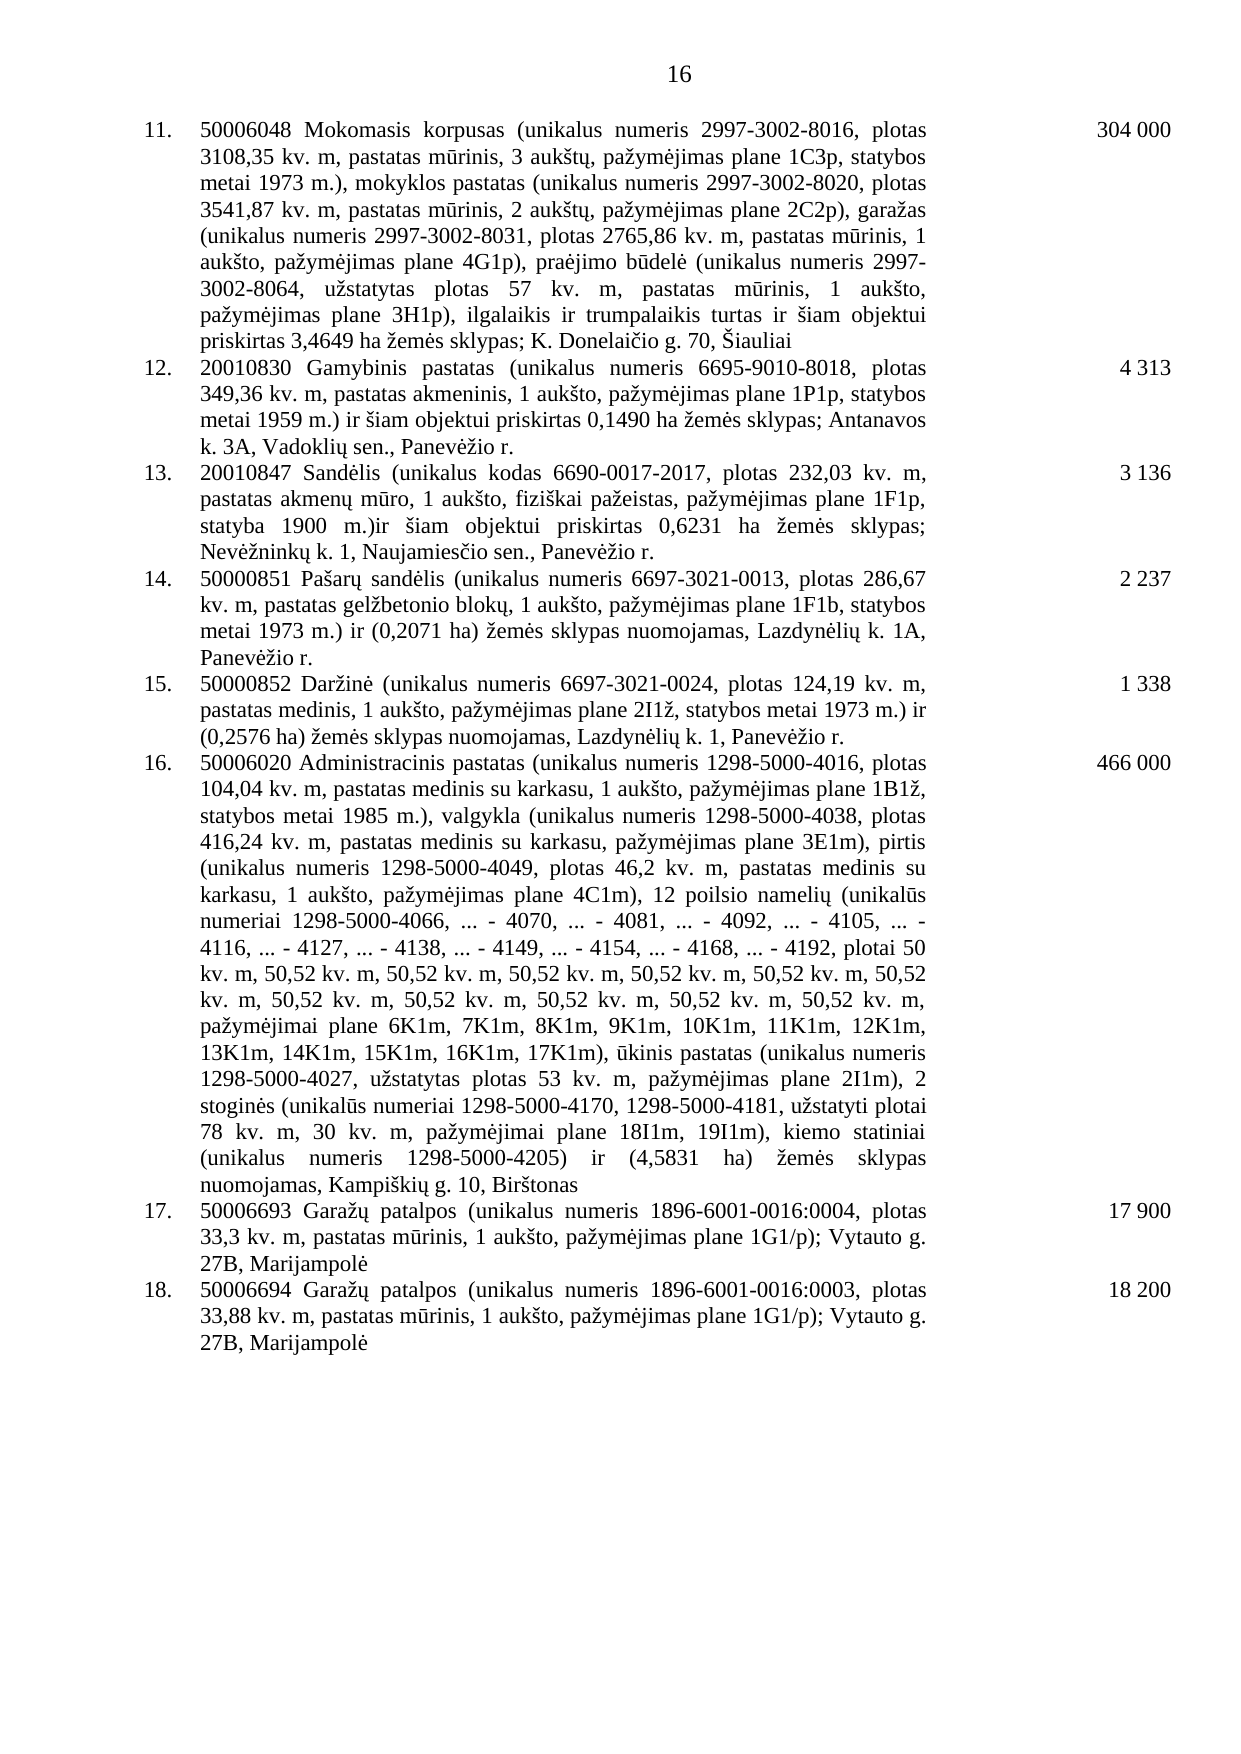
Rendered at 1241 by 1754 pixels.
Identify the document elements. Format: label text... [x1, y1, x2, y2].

table_cell 4 313 [939, 354, 1182, 459]
table_cell 304 000 [939, 117, 1182, 354]
table_cell 20010847 Sandėlis (unikalus kodas 6690-0017-2017, plotas 232,03 kv. m, pastatas akmenų mūro, 1 aukšto, fiziškai pažeistas, pažymėjimas plane 1F1p, statyba 1900 m.)ir šiam objektui priskirtas 0,6231 ha žemės sklypas; Nevėžninkų k. 1, Naujamiesčio sen., Panevėžio r. [189, 459, 938, 564]
table_cell 17 900 [939, 1197, 1182, 1276]
table_cell 3 136 [939, 459, 1182, 564]
table_cell 50006694 Garažų patalpos (unikalus numeris 1896-6001-0016:0003, plotas 33,88 kv. m, pastatas mūrinis, 1 aukšto, pažymėjimas plane 1G1/p); Vytauto g. 27B, Marijampolė [189, 1276, 938, 1355]
table_cell 14. [132, 565, 188, 670]
table_cell 1 338 [939, 670, 1182, 749]
table_cell 11. [132, 117, 188, 354]
table_cell 12. [132, 354, 188, 459]
table_cell 20010830 Gamybinis pastatas (unikalus numeris 6695-9010-8018, plotas 349,36 kv. m, pastatas akmeninis, 1 aukšto, pažymėjimas plane 1P1p, statybos metai 1959 m.) ir šiam objektui priskirtas 0,1490 ha žemės sklypas; Antanavos k. 3A, Vadoklių sen., Panevėžio r. [189, 354, 938, 459]
table_cell 50006693 Garažų patalpos (unikalus numeris 1896-6001-0016:0004, plotas 33,3 kv. m, pastatas mūrinis, 1 aukšto, pažymėjimas plane 1G1/p); Vytauto g. 27B, Marijampolė [189, 1197, 938, 1276]
table_cell 466 000 [939, 749, 1182, 1197]
table_cell 2 237 [939, 565, 1182, 670]
table_cell 50006048 Mokomasis korpusas (unikalus numeris 2997-3002-8016, plotas 3108,35 kv. m, pastatas mūrinis, 3 aukštų, pažymėjimas plane 1C3p, statybos metai 1973 m.), mokyklos pastatas (unikalus numeris 2997-3002-8020, plotas 3541,87 kv. m, pastatas mūrinis, 2 aukštų, pažymėjimas plane 2C2p), garažas (unikalus numeris 2997-3002-8031, plotas 2765,86 kv. m, pastatas mūrinis, 1 aukšto, pažymėjimas plane 4G1p), praėjimo būdelė (unikalus numeris 2997-3002-8064, užstatytas plotas 57 kv. m, pastatas mūrinis, 1 aukšto, pažymėjimas plane 3H1p), ilgalaikis ir trumpalaikis turtas ir šiam objektui priskirtas 3,4649 ha žemės sklypas; K. Donelaičio g. 70, Šiauliai [189, 117, 938, 354]
table_cell 18 200 [939, 1276, 1182, 1355]
table_cell 50006020 Administracinis pastatas (unikalus numeris 1298-5000-4016, plotas 104,04 kv. m, pastatas medinis su karkasu, 1 aukšto, pažymėjimas plane 1B1ž, statybos metai 1985 m.), valgykla (unikalus numeris 1298-5000-4038, plotas 416,24 kv. m, pastatas medinis su karkasu, pažymėjimas plane 3E1m), pirtis (unikalus numeris 1298-5000-4049, plotas 46,2 kv. m, pastatas medinis su karkasu, 1 aukšto, pažymėjimas plane 4C1m), 12 poilsio namelių (unikalūs numeriai 1298-5000-4066, ... - 4070, ... - 4081, ... - 4092, ... - 4105, ... - 4116, ... - 4127, ... - 4138, ... - 4149, ... - 4154, ... - 4168, ... - 4192, plotai 50 kv. m, 50,52 kv. m, 50,52 kv. m, 50,52 kv. m, 50,52 kv. m, 50,52 kv. m, 50,52 kv. m, 50,52 kv. m, 50,52 kv. m, 50,52 kv. m, 50,52 kv. m, 50,52 kv. m, pažymėjimai plane 6K1m, 7K1m, 8K1m, 9K1m, 10K1m, 11K1m, 12K1m, 13K1m, 14K1m, 15K1m, 16K1m, 17K1m), ūkinis pastatas (unikalus numeris 1298-5000-4027, užstatytas plotas 53 kv. m, pažymėjimas plane 2I1m), 2 stoginės (unikalūs numeriai 1298-5000-4170, 1298-5000-4181, užstatyti plotai 78 kv. m, 30 kv. m, pažymėjimai plane 18I1m, 19I1m), kiemo statiniai (unikalus numeris 1298-5000-4205) ir (4,5831 ha) žemės sklypas nuomojamas, Kampiškių g. 10, Birštonas [189, 749, 938, 1197]
table_cell 18. [132, 1276, 188, 1355]
table_cell 17. [132, 1197, 188, 1276]
table_cell 50000851 Pašarų sandėlis (unikalus numeris 6697-3021-0013, plotas 286,67 kv. m, pastatas gelžbetonio blokų, 1 aukšto, pažymėjimas plane 1F1b, statybos metai 1973 m.) ir (0,2071 ha) žemės sklypas nuomojamas, Lazdynėlių k. 1A, Panevėžio r. [189, 565, 938, 670]
table_cell 15. [132, 670, 188, 749]
table_cell 50000852 Daržinė (unikalus numeris 6697-3021-0024, plotas 124,19 kv. m, pastatas medinis, 1 aukšto, pažymėjimas plane 2I1ž, statybos metai 1973 m.) ir (0,2576 ha) žemės sklypas nuomojamas, Lazdynėlių k. 1, Panevėžio r. [189, 670, 938, 749]
table_cell 16. [132, 749, 188, 1197]
table_cell 13. [132, 459, 188, 564]
